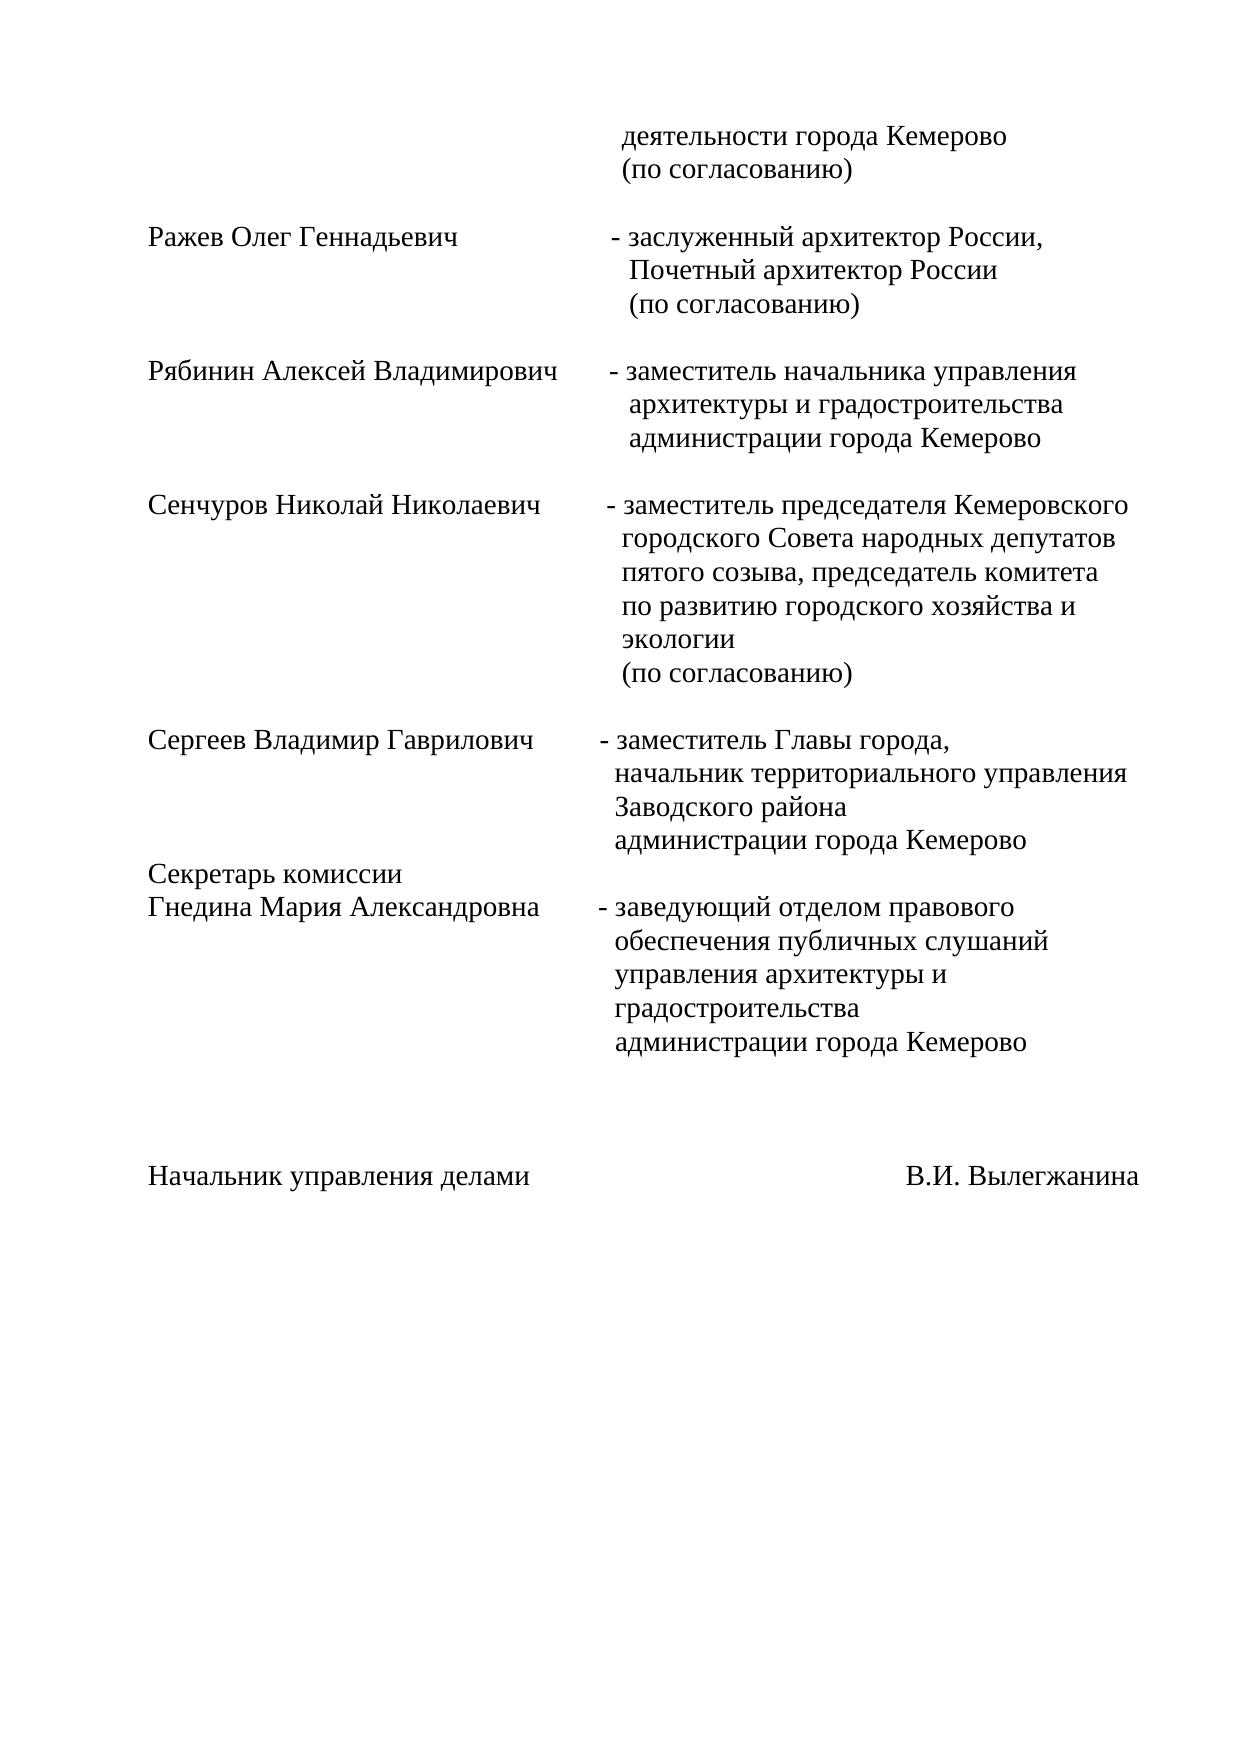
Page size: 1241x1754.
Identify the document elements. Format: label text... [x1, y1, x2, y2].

text Гнедина Мария Александровна - заведующий отделом правового [148, 889, 1152, 923]
text Сергеев Владимир Гаврилович - заместитель Главы города, [148, 722, 1181, 755]
text (по согласованию) [148, 655, 1181, 688]
text администрации города Кемерово [148, 1024, 1152, 1057]
text деятельности города Кемерово [148, 118, 1152, 152]
text пятого созыва, председатель комитета [148, 554, 1181, 588]
text градостроительства [148, 990, 1181, 1024]
text Заводского района [148, 789, 1181, 822]
text (по согласованию) [148, 152, 1181, 185]
title архитектуры и градостроительства [148, 386, 1152, 420]
text Начальник управления делами В.И. Вылегжанина [148, 1158, 1152, 1191]
text Ражев Олег Геннадьевич - заслуженный архитектор России, [148, 219, 1152, 252]
text управления архитектуры и [148, 957, 1152, 990]
text начальник территориального управления [148, 755, 1181, 789]
text Почетный архитектор России [148, 252, 1152, 286]
text экологии [148, 621, 1181, 655]
text по развитию городского хозяйства и [148, 588, 1181, 621]
title Рябинин Алексей Владимирович - заместитель начальника управления [148, 353, 1152, 386]
text обеспечения публичных слушаний [148, 923, 1181, 957]
text администрации города Кемерово [148, 822, 1181, 856]
title администрации города Кемерово [148, 420, 1152, 453]
text городского Совета народных депутатов [148, 521, 1181, 554]
text Сенчуров Николай Николаевич - заместитель председателя Кемеровского [148, 487, 1152, 521]
text (по согласованию) [148, 286, 1181, 319]
text Секретарь комиссии [148, 856, 1152, 889]
